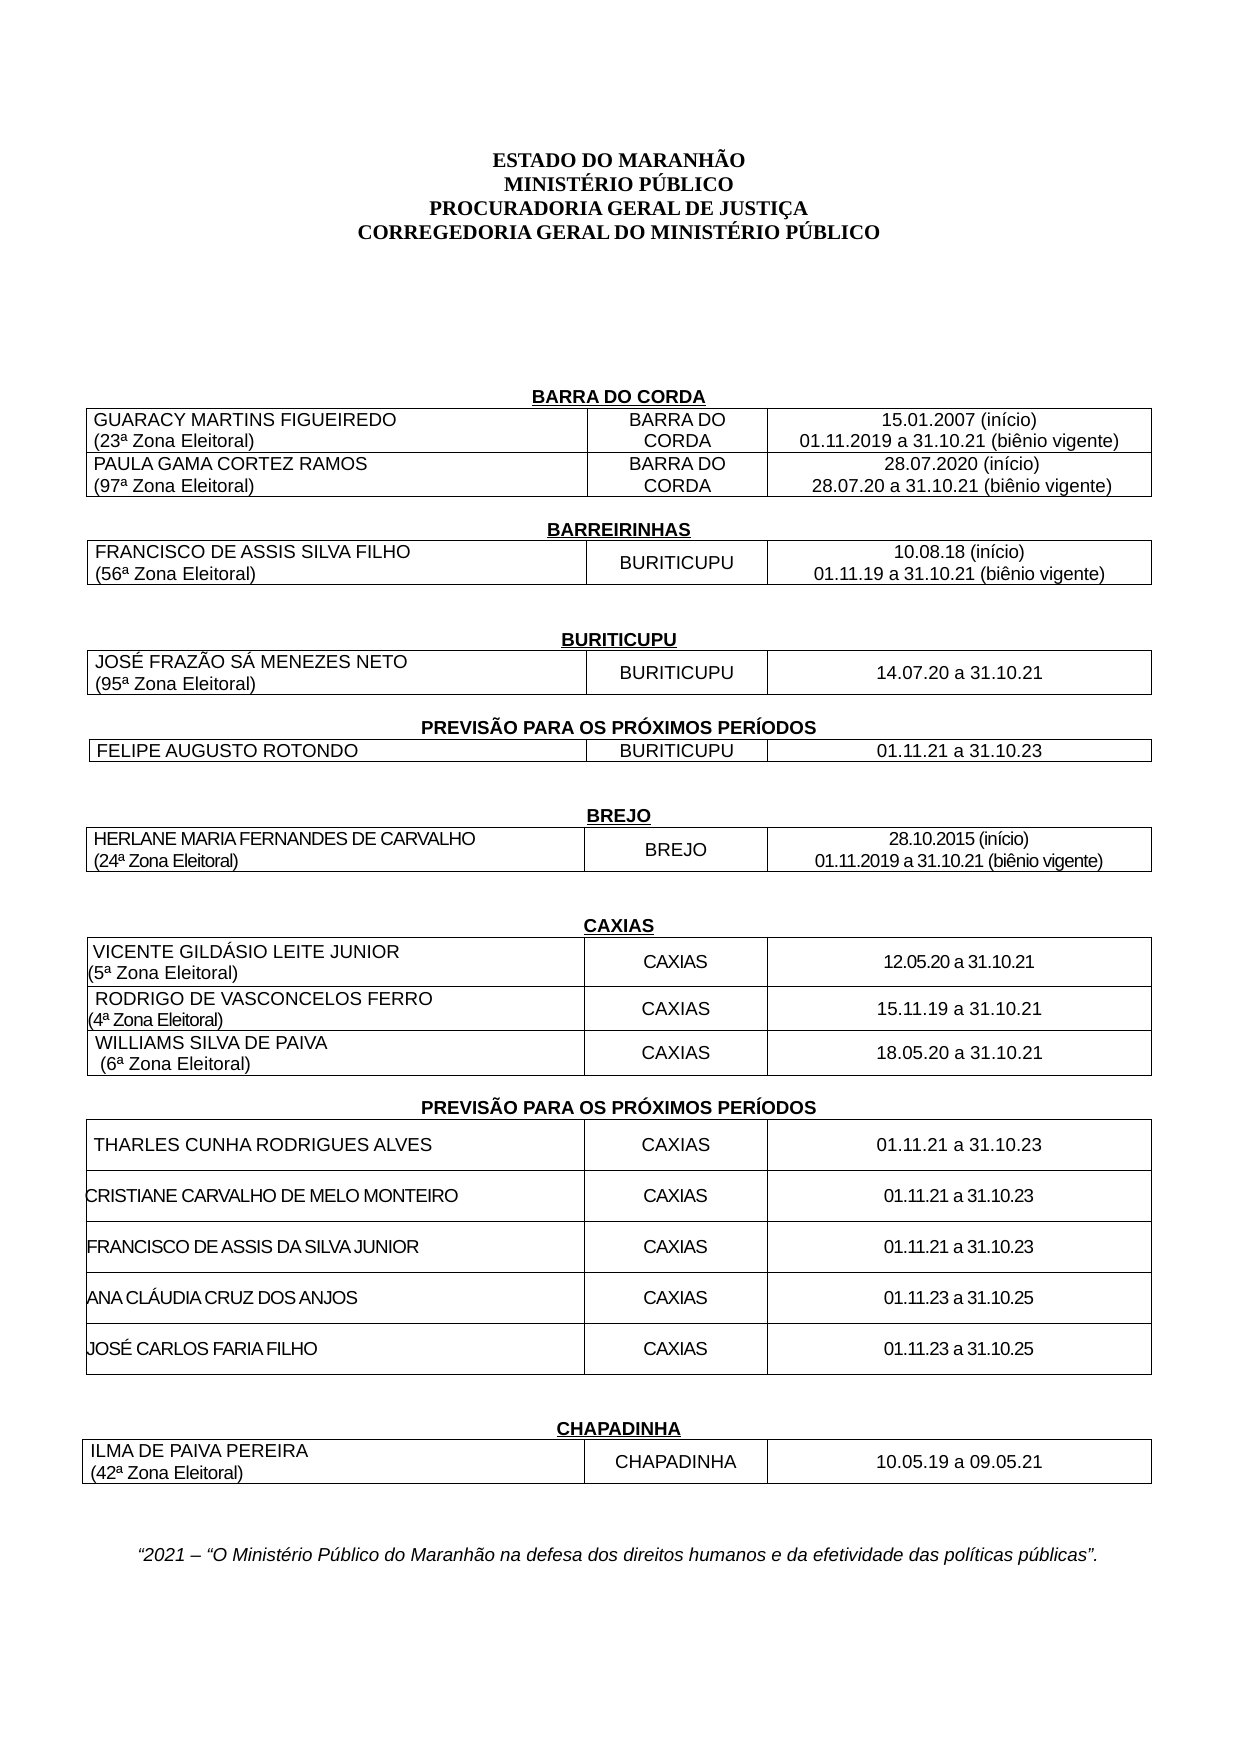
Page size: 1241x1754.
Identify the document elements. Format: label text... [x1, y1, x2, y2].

table_header BURITICUPU [587, 541, 767, 584]
table_cell PAULA GAMA CORTEZ RAMOS (97ª Zona Eleitoral) [87, 453, 587, 496]
table_cell CAXIAS [585, 1222, 767, 1272]
table_cell WILLIAMS SILVA DE PAIVA (6ª Zona Eleitoral) [88, 1031, 584, 1074]
table_cell CRISTIANE CARVALHO DE MELO MONTEIRO [87, 1171, 584, 1221]
table_cell CAXIAS [585, 1273, 767, 1322]
table_cell 01.11.21 a 31.10.23 [768, 1171, 1151, 1221]
table_header FELIPE AUGUSTO ROTONDO [90, 740, 586, 761]
table_cell CAXIAS [585, 1031, 767, 1074]
text BURITICUPU [114, 628, 1123, 650]
table_header CAXIAS [585, 1120, 767, 1170]
table_cell ANA CLÁUDIA CRUZ DOS ANJOS [87, 1273, 584, 1322]
table_cell 01.11.21 a 31.10.23 [768, 1222, 1151, 1272]
table_cell 15.11.19 a 31.10.21 [768, 987, 1151, 1030]
table_header BREJO [585, 828, 767, 871]
table_header BURITICUPU [587, 651, 767, 694]
table_header 28.10.2015 (início) 01.11.2019 a 31.10.21 (biênio vigente) [768, 828, 1151, 871]
table_header 10.08.18 (início) 01.11.19 a 31.10.21 (biênio vigente) [768, 541, 1151, 584]
table_header 15.01.2007 (início) 01.11.2019 a 31.10.21 (biênio vigente) [768, 409, 1151, 452]
text BARREIRINHAS [114, 519, 1123, 540]
table_header CHAPADINHA [585, 1440, 767, 1483]
table_cell 01.11.23 a 31.10.25 [768, 1324, 1151, 1373]
table_cell CAXIAS [585, 987, 767, 1030]
table_cell CAXIAS [585, 1171, 767, 1221]
table_cell 01.11.23 a 31.10.25 [768, 1273, 1151, 1322]
table_cell FRANCISCO DE ASSIS DA SILVA JUNIOR [87, 1222, 584, 1272]
text BREJO [114, 805, 1123, 827]
table_cell BARRA DO CORDA [588, 453, 767, 496]
table_header FRANCISCO DE ASSIS SILVA FILHO (56ª Zona Eleitoral) [88, 541, 586, 584]
table_header CAXIAS [585, 938, 767, 986]
text CHAPADINHA [114, 1418, 1123, 1439]
table_header HERLANE MARIA FERNANDES DE CARVALHO (24ª Zona Eleitoral) [87, 828, 584, 871]
table_header 14.07.20 a 31.10.21 [768, 651, 1151, 694]
table_header BARRA DO CORDA [588, 409, 767, 452]
table_cell 18.05.20 a 31.10.21 [768, 1031, 1151, 1074]
table_header GUARACY MARTINS FIGUEIREDO (23ª Zona Eleitoral) [87, 409, 587, 452]
table_cell RODRIGO DE VASCONCELOS FERRO (4ª Zona Eleitoral) [88, 987, 584, 1030]
subtitle PREVISÃO PARA OS PRÓXIMOS PERÍODOS [114, 717, 1123, 738]
subtitle PREVISÃO PARA OS PRÓXIMOS PERÍODOS [114, 1097, 1123, 1119]
text CAXIAS [114, 915, 1123, 937]
table_header THARLES CUNHA RODRIGUES ALVES [87, 1120, 584, 1170]
table_header 12.05.20 a 31.10.21 [768, 938, 1151, 986]
table_header 01.11.21 a 31.10.23 [768, 740, 1151, 761]
table_header ILMA DE PAIVA PEREIRA (42ª Zona Eleitoral) [83, 1440, 584, 1483]
text BARRA DO CORDA [114, 386, 1123, 408]
table_cell CAXIAS [585, 1324, 767, 1373]
table_header 01.11.21 a 31.10.23 [768, 1120, 1151, 1170]
table_header VICENTE GILDÁSIO LEITE JUNIOR (5ª Zona Eleitoral) [88, 938, 584, 986]
table_header 10.05.19 a 09.05.21 [768, 1440, 1151, 1483]
table_header BURITICUPU [587, 740, 767, 761]
table_cell 28.07.2020 (início) 28.07.20 a 31.10.21 (biênio vigente) [768, 453, 1151, 496]
table_header JOSÉ FRAZÃO SÁ MENEZES NETO (95ª Zona Eleitoral) [88, 651, 586, 694]
table_cell JOSÉ CARLOS FARIA FILHO [87, 1324, 584, 1373]
